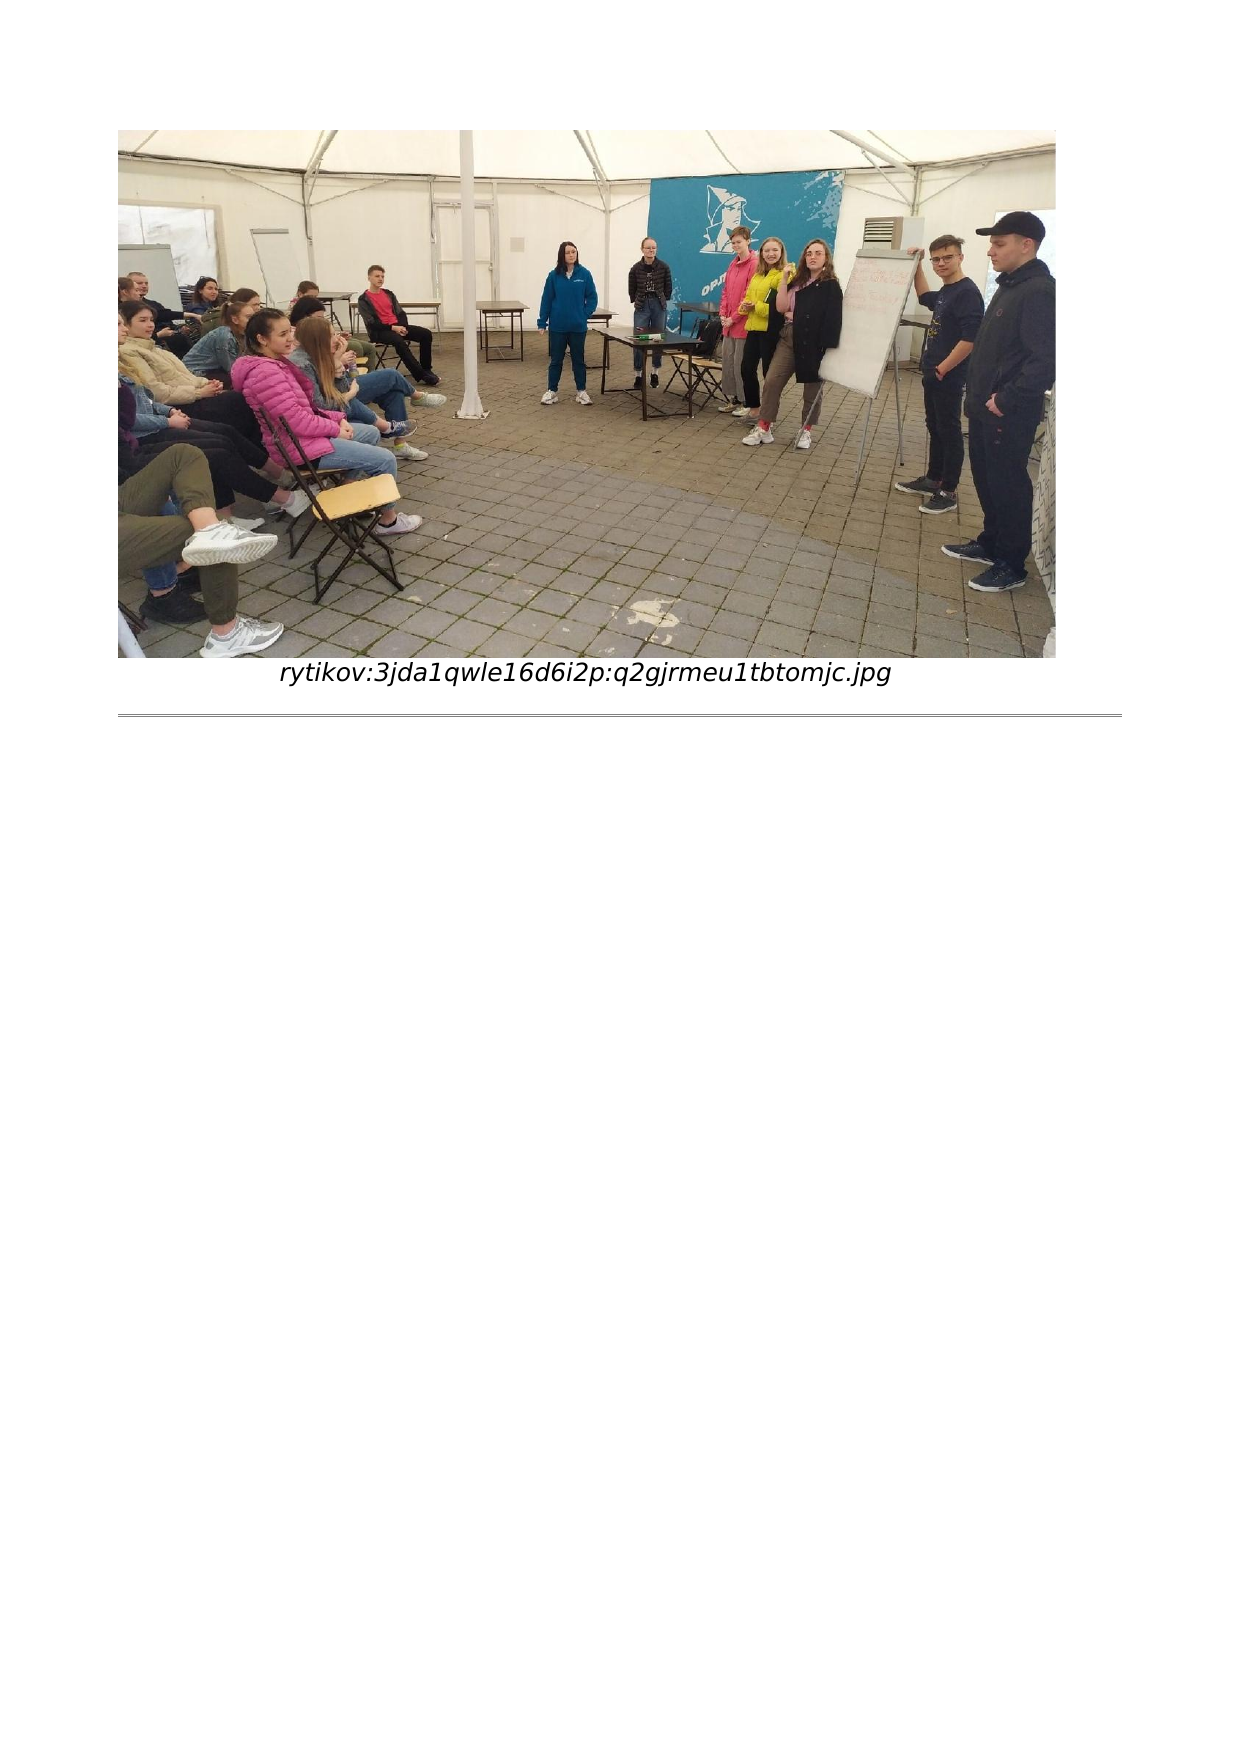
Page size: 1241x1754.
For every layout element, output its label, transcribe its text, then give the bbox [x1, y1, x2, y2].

picture [118, 130, 1056, 658]
text rytikov:3jda1qwle16d6i2p:q2gjrmeu1tbtomjc.jpg [118, 658, 1056, 687]
